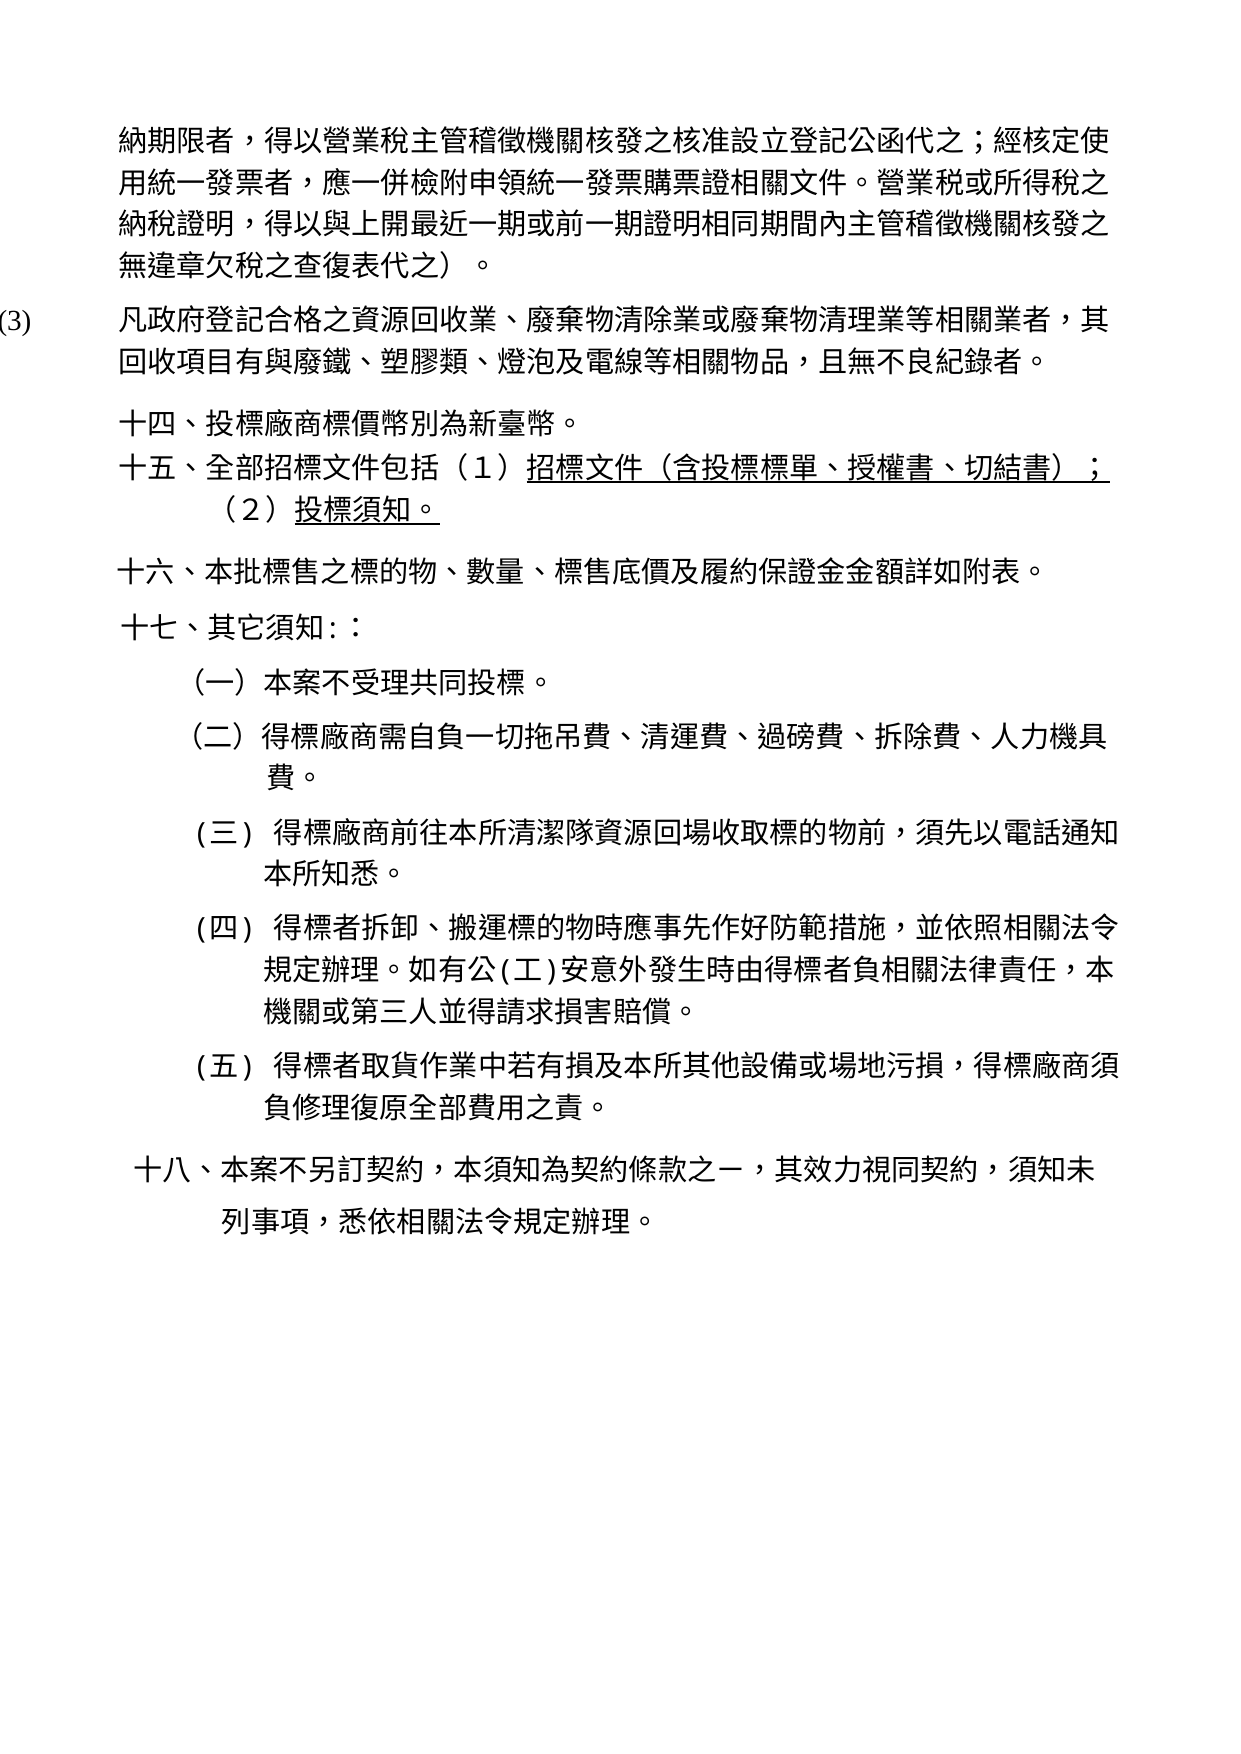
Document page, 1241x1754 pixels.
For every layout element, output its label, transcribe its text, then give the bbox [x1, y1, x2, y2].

text 十五、全部招標文件包括（１）招標文件（含投標標單、授權書、切結書）；（２）投標須知。 [118, 445, 1122, 528]
text 十七、其它須知:： [120, 606, 1122, 647]
text 十四、投標廠商標價幣別為新臺幣。 [118, 393, 1122, 445]
text (五) 得標者取貨作業中若有損及本所其他設備或場地污損，得標廠商須負修理復原全部費用之責。 [192, 1043, 1122, 1126]
list 凡政府登記合格之資源回收業、廢棄物清除業或廢棄物清理業等相關業者，其回收項目有與廢鐵、塑膠類、燈泡及電線等相關物品，且無不良紀錄者。 [0, 297, 1122, 381]
text （一）本案不受理共同投標。 [176, 660, 1122, 701]
text 十六、本批標售之標的物、數量、標售底價及履約保證金金額詳如附表。 [116, 541, 1122, 593]
list 納期限者，得以營業稅主管稽徵機關核發之核准設立登記公函代之；經核定使用統一發票者，應一併檢附申領統一發票購票證相關文件。營業税或所得稅之納稅證明，得以與上開最近一期或前一期證明相同期間內主管稽徵機關核發之無違章欠稅之查復表代之）。 [0, 118, 1122, 285]
text 十八、本案不另訂契約，本須知為契約條款之ㄧ，其效力視同契約，須知未列事項，悉依相關法令規定辦理。 [133, 1139, 1122, 1243]
text (四) 得標者拆卸、搬運標的物時應事先作好防範措施，並依照相關法令規定辦理。如有公(工)安意外發生時由得標者負相關法律責任，本機關或第三人並得請求損害賠償。 [192, 906, 1122, 1031]
text （二）得標廠商需自負一切拖吊費、清運費、過磅費、拆除費、人力機具費。 [174, 714, 1122, 797]
text (三) 得標廠商前往本所清潔隊資源回場收取標的物前，須先以電話通知本所知悉。 [192, 810, 1122, 893]
